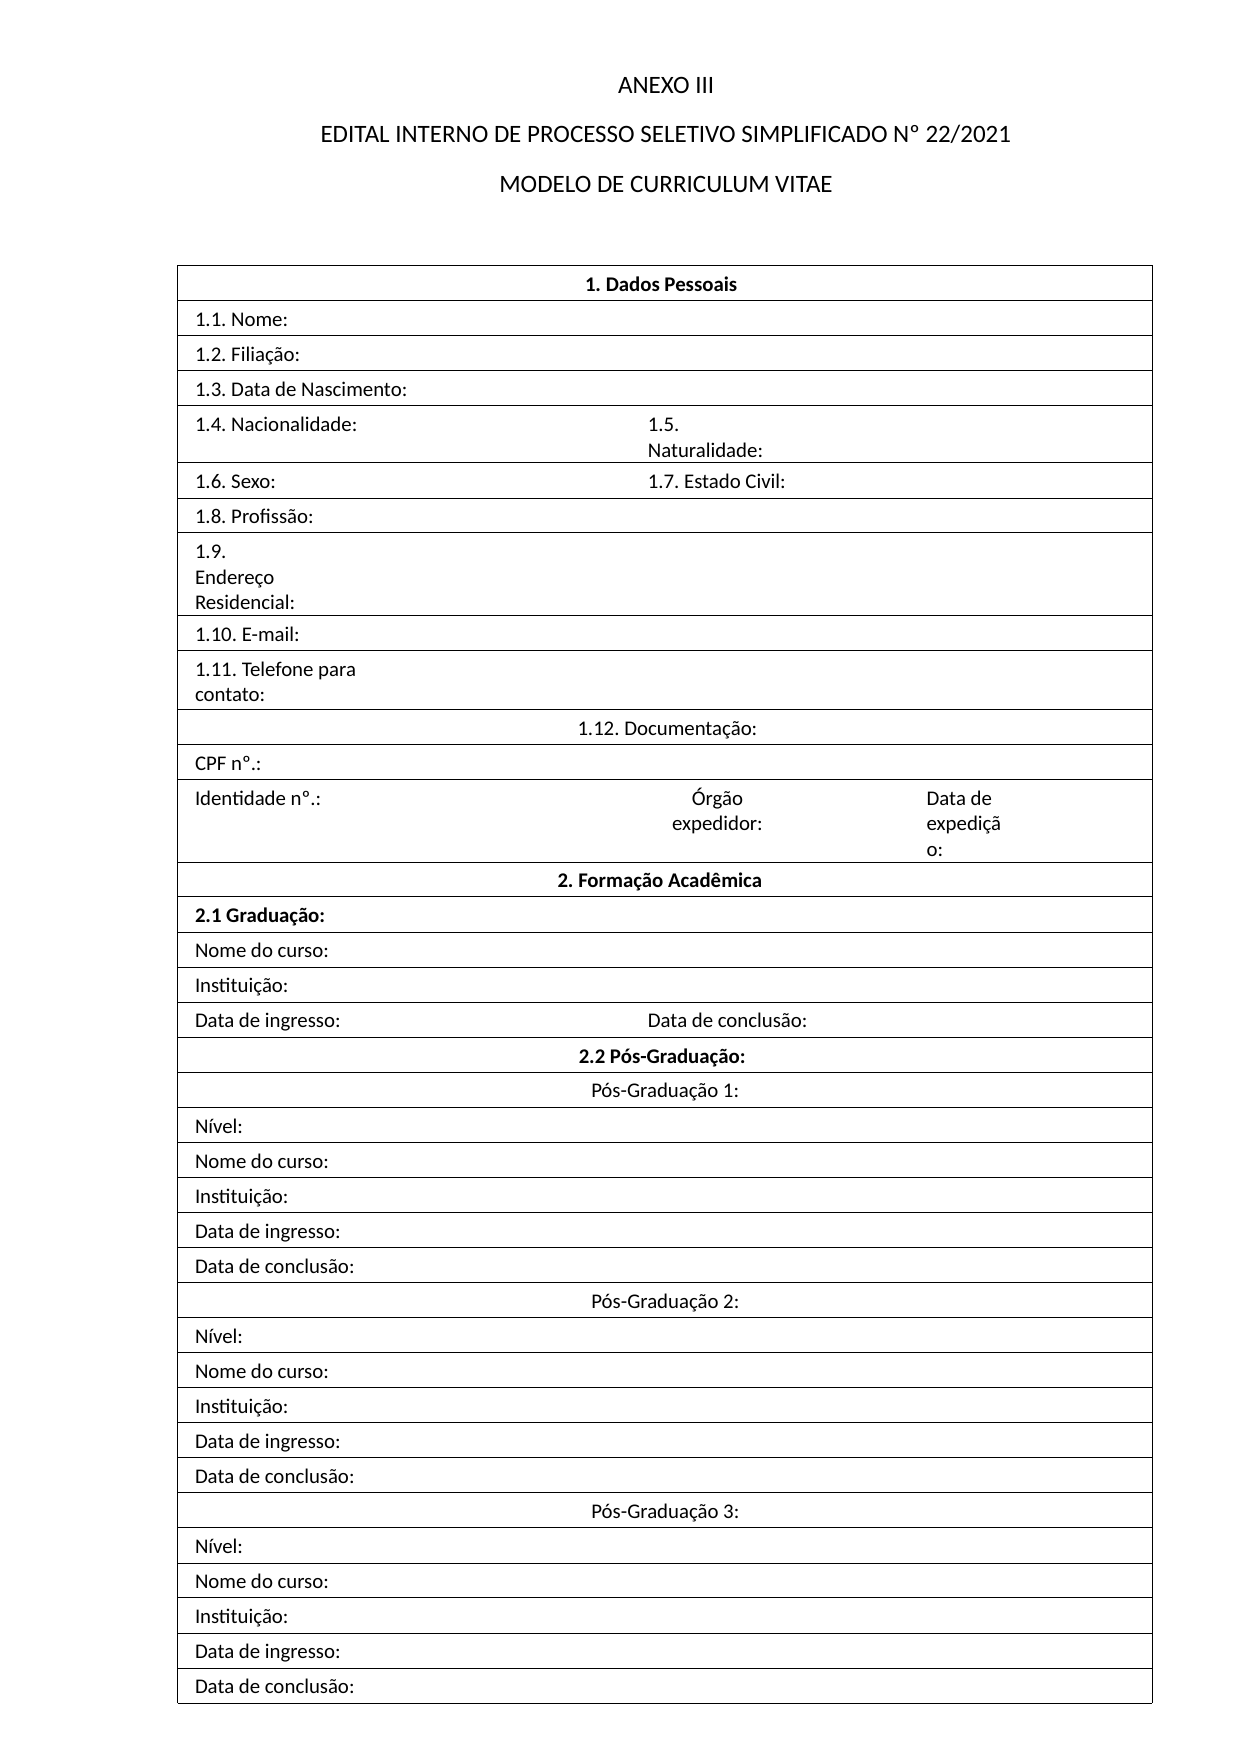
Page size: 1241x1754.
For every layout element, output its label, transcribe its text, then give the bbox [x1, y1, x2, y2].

table_cell [433, 1423, 1152, 1457]
table_cell [433, 616, 1152, 650]
table_cell [433, 1634, 1152, 1667]
table_cell [433, 406, 631, 462]
table_cell Instituição: [178, 1598, 432, 1632]
table_cell Data de conclusão: [178, 1248, 432, 1282]
table_cell [433, 499, 1152, 532]
table_cell [909, 1003, 1152, 1036]
table_cell [433, 780, 631, 861]
table_cell Data de ingresso: [178, 1213, 432, 1247]
table_cell 1.10. E-mail: [178, 616, 432, 650]
table_cell Identidade nº.: [178, 780, 432, 861]
table_cell Instituição: [178, 968, 432, 1002]
table_cell [433, 1388, 1152, 1422]
table_cell [433, 463, 631, 497]
table_cell [433, 1178, 1152, 1212]
text ANEXO III [164, 69, 1167, 99]
table_cell Pós-Graduação 3: [178, 1493, 1152, 1527]
table_cell Órgão expedidor: [631, 780, 804, 861]
table_cell [433, 1213, 1152, 1247]
table_cell [433, 1143, 1152, 1177]
table_cell Pós-Graduação 2: [178, 1283, 1152, 1317]
table_cell [433, 933, 1152, 966]
table_cell Data de ingresso: [178, 1634, 432, 1667]
text EDITAL INTERNO DE PROCESSO SELETIVO SIMPLIFICADO Nº 22/2021 [164, 118, 1167, 149]
table_cell 2.1 Graduação: [178, 897, 1152, 931]
table_cell 1.5. Naturalidade: [631, 406, 804, 462]
table_cell Data de conclusão: [631, 1003, 909, 1036]
table_cell 1.11. Telefone para contato: [178, 651, 432, 709]
table_cell Nome do curso: [178, 1353, 432, 1387]
table_cell Nome do curso: [178, 933, 432, 966]
table_cell [433, 301, 1152, 335]
table_cell 1.9. Endereço Residencial: [178, 533, 432, 615]
table_cell Instituição: [178, 1178, 432, 1212]
table_cell [433, 336, 1152, 370]
table_cell 1.4. Nacionalidade: [178, 406, 432, 462]
table_cell [433, 1353, 1152, 1387]
table_cell Data de conclusão: [178, 1458, 432, 1492]
table_cell 2. Formação Acadêmica [178, 863, 1152, 896]
table_cell Pós-Graduação 1: [178, 1073, 1152, 1107]
table_cell [804, 406, 1152, 462]
table_cell [804, 463, 1152, 497]
table_cell Nível: [178, 1318, 432, 1352]
table_cell 1.2. Filiação: [178, 336, 432, 370]
table_cell [804, 780, 909, 861]
table_cell CPF nº.: [178, 745, 432, 779]
table_cell Data de ingresso: [178, 1003, 432, 1036]
table_cell [433, 1564, 1152, 1597]
table_cell [433, 745, 1152, 779]
table_cell Nível: [178, 1108, 432, 1142]
table_cell Data de ingresso: [178, 1423, 432, 1457]
text MODELO DE CURRICULUM VITAE [164, 168, 1167, 198]
table_cell Instituição: [178, 1388, 432, 1422]
table_cell [433, 1458, 1152, 1492]
table_cell [433, 1108, 1152, 1142]
table_cell Nível: [178, 1528, 432, 1562]
table_cell [433, 533, 1152, 615]
table_cell 1.7. Estado Civil: [631, 463, 804, 497]
table_cell Data de expedição: [909, 780, 1028, 861]
table_cell 1.3. Data de Nascimento: [178, 371, 432, 405]
table_cell Nome do curso: [178, 1564, 432, 1597]
table_cell 2.2 Pós-Graduação: [178, 1038, 1152, 1072]
table_cell [433, 1669, 1152, 1703]
table_cell [433, 371, 1152, 405]
table_cell 1.8. Profissão: [178, 499, 432, 532]
table_cell Nome do curso: [178, 1143, 432, 1177]
table_cell [433, 1318, 1152, 1352]
table_header 1. Dados Pessoais [178, 266, 1152, 300]
table_cell 1.6. Sexo: [178, 463, 432, 497]
table_cell [433, 1528, 1152, 1562]
table_cell [433, 1598, 1152, 1632]
table_cell [433, 968, 1152, 1002]
table_cell 1.1. Nome: [178, 301, 432, 335]
table_cell Data de conclusão: [178, 1669, 432, 1703]
table_cell [433, 651, 1152, 709]
table_cell [433, 1248, 1152, 1282]
table_cell 1.12. Documentação: [178, 710, 1152, 744]
table_cell [1028, 780, 1152, 861]
table_cell [433, 1003, 631, 1036]
